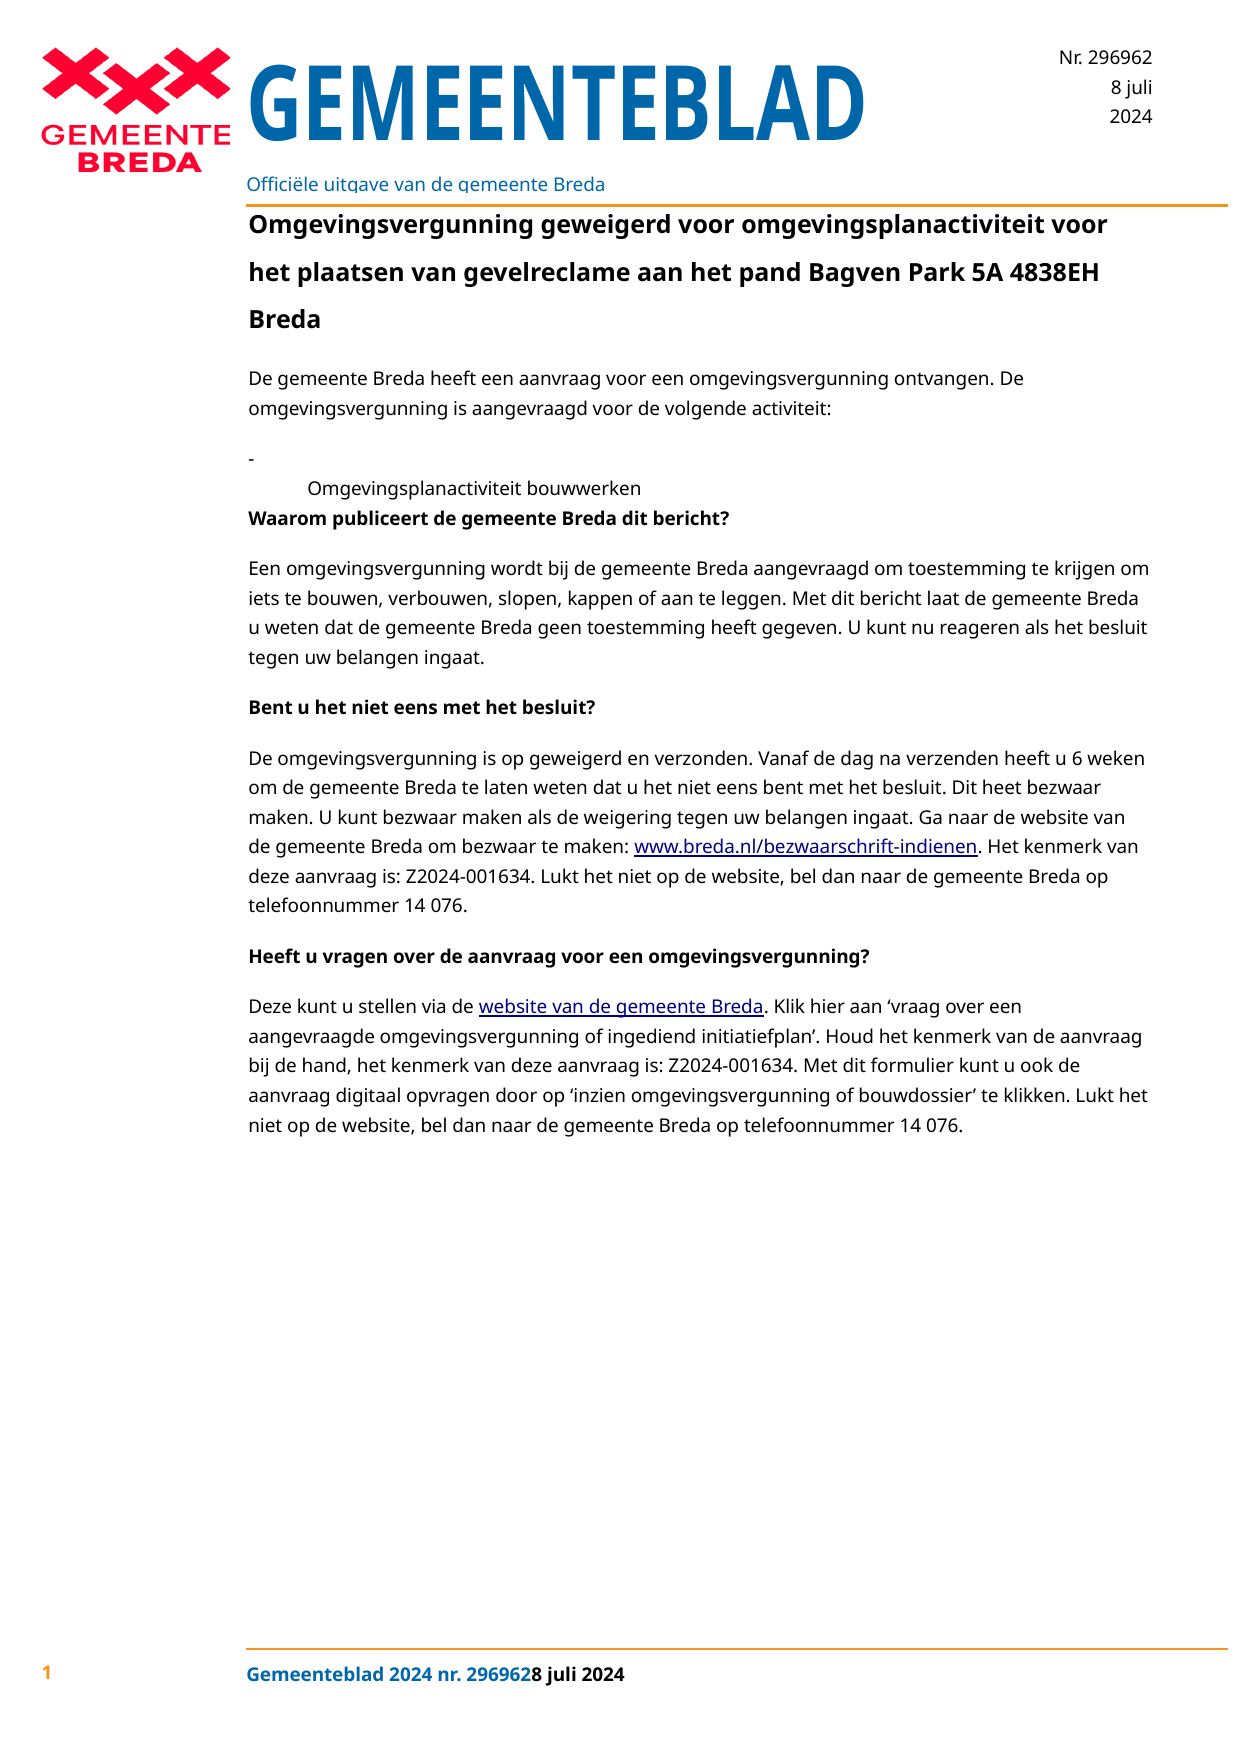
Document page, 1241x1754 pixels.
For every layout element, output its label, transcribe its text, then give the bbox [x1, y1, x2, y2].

text Een omgevingsvergunning wordt bij de gemeente Breda aangevraagd om toestemming te krijgen om iets te bouwen, verbouwen, slopen, kappen of aan te leggen. Met dit bericht laat de gemeente Breda u weten dat de gemeente Breda geen toestemming heeft gegeven. U kunt nu reageren als het besluit tegen uw belangen ingaat. [248, 555, 1152, 669]
text Bent u het niet eens met het besluit? [248, 694, 1152, 720]
text De omgevingsvergunning is op geweigerd en verzonden. Vanaf de dag na verzenden heeft u 6 weken om de gemeente Breda te laten weten dat u het niet eens bent met het besluit. Dit heet bezwaar maken. U kunt bezwaar maken als de weigering tegen uw belangen ingaat. Ga naar de website van de gemeente Breda om bezwaar te maken: www.breda.nl/bezwaarschrift-indienen. Het kenmerk van deze aanvraag is: Z2024-001634. Lukt het niet op de website, bel dan naar de gemeente Breda op telefoonnummer 14 076. [248, 745, 1152, 918]
list Omgevingsplanactiviteit bouwwerken [248, 475, 1152, 501]
picture [41, 47, 231, 172]
text De gemeente Breda heeft een aanvraag voor een omgevingsvergunning ontvangen. De omgevingsvergunning is aangevraagd voor de volgende activiteit: [248, 366, 1152, 421]
text Deze kunt u stellen via de website van de gemeente Breda. Klik hier aan ‘vraag over een aangevraagde omgevingsvergunning of ingediend initiatiefplan’. Houd het kenmerk van de aanvraag bij de hand, het kenmerk van deze aanvraag is: Z2024-001634. Met dit formulier kunt u ook de aanvraag digitaal opvragen door op ‘inzien omgevingsvergunning of bouwdossier’ te klikken. Lukt het niet op de website, bel dan naar de gemeente Breda op telefoonnummer 14 076. [248, 993, 1152, 1137]
text Omgevingsvergunning geweigerd voor omgevingsplanactiviteit voor het plaatsen van gevelreclame aan het pand Bagven Park 5A 4838EH Breda [248, 207, 1152, 336]
text Heeft u vragen over de aanvraag voor een omgevingsvergunning? [248, 943, 1152, 969]
text Waarom publiceert de gemeente Breda dit bericht? [248, 505, 1152, 530]
